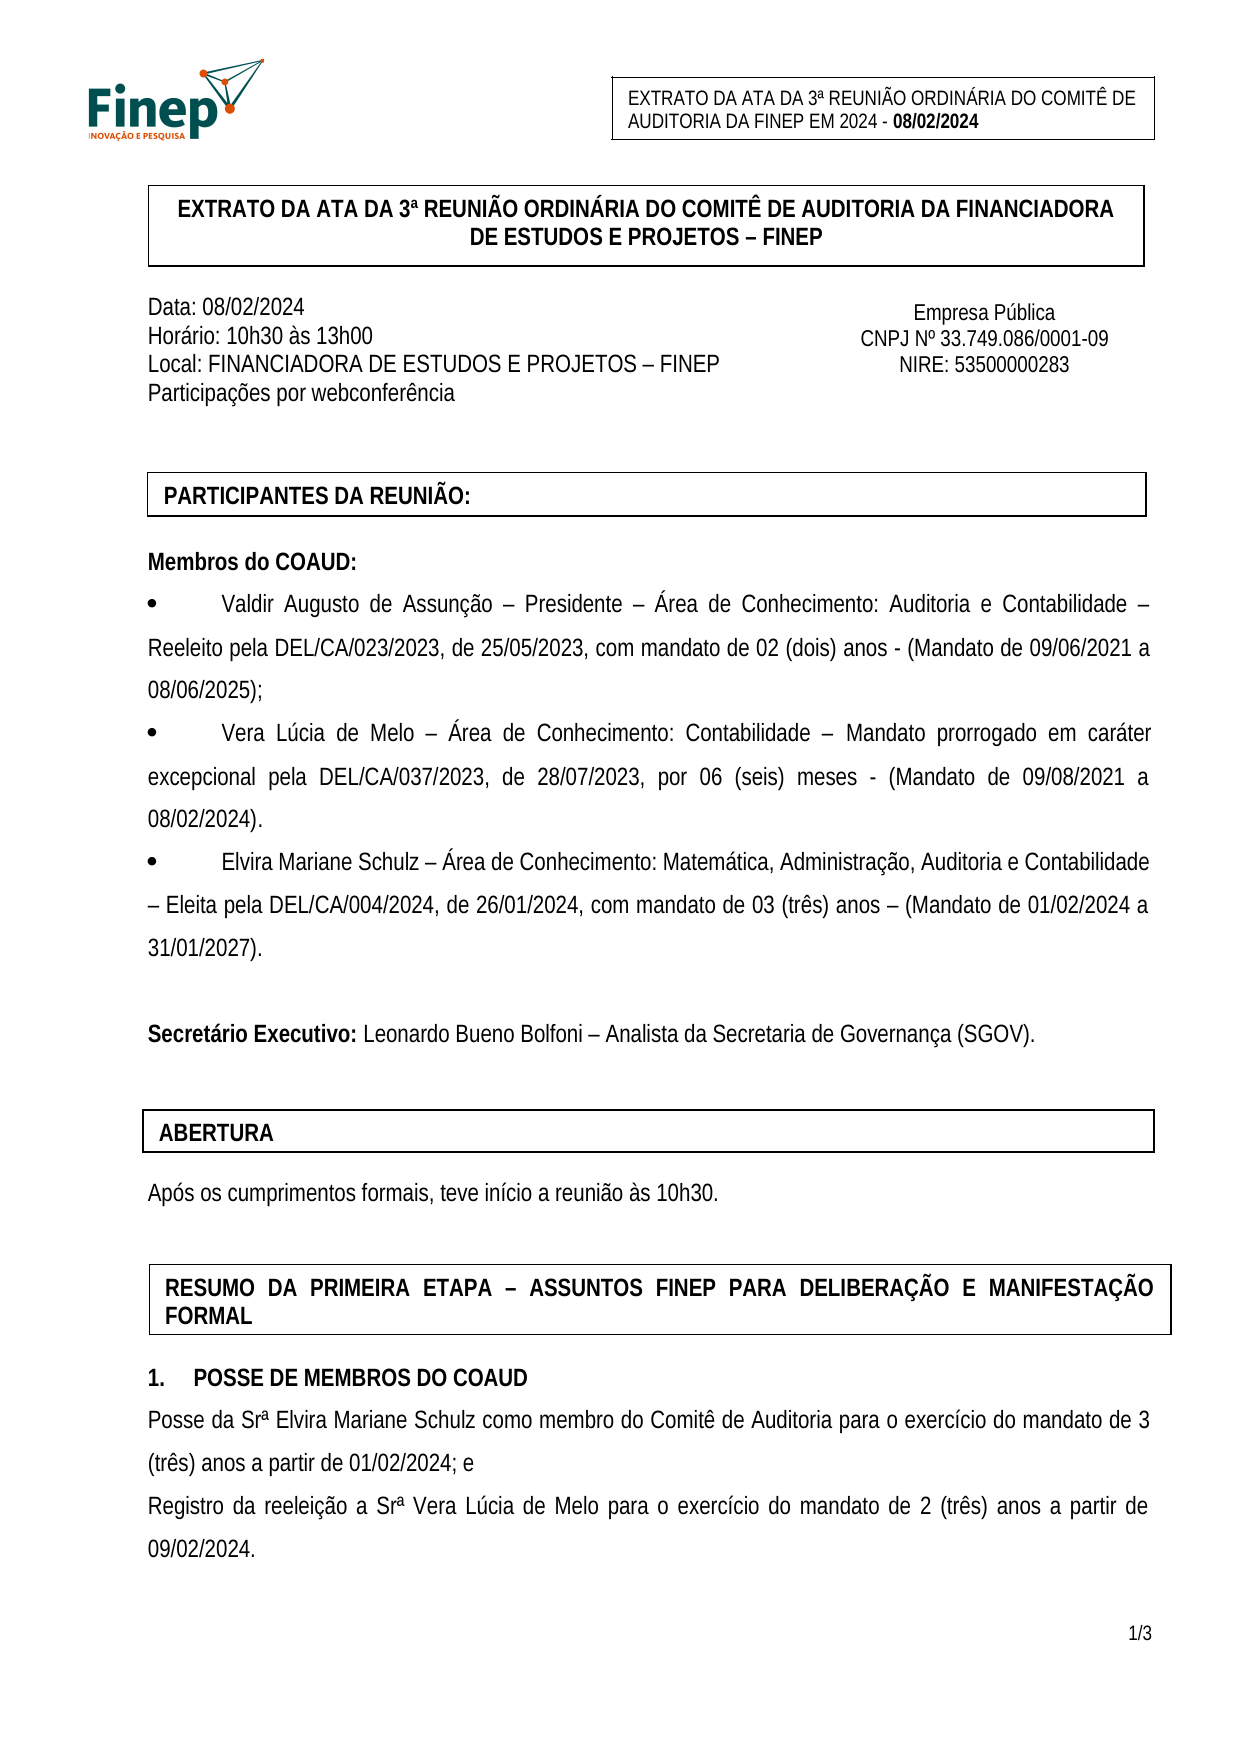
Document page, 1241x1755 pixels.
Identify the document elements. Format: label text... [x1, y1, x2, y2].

text CNPJ Nº 33.749.086/0001-09 [854, 325, 1114, 351]
text RESUMO DA PRIMEIRA ETAPA – ASSUNTOS FINEP PARA DELIBERAÇÃO E MANIFESTAÇÃO FORMAL [165, 1272, 1155, 1326]
text [1129, 292, 1152, 321]
text [1129, 321, 1206, 349]
text PARTICIPANTES DA REUNIÃO: [163, 481, 1130, 508]
text EXTRATO DA ATA DA 3ª REUNIÃO ORDINÁRIA DO COMITÊ DE AUDITORIA DA FINANCIADORA DE ESTUDOS E PROJETOS – FINEP [164, 193, 1128, 251]
text Participações por webconferência [148, 378, 1206, 407]
text Posse da Srª Elvira Mariane Schulz como membro do Comitê de Auditoria para o exercício do mandato de 3 (três) anos a partir de 01/02/2024; e [148, 1405, 1152, 1477]
text Após os cumprimentos formais, teve início a reunião às 10h30. [148, 1178, 1152, 1207]
list Valdir Augusto de Assunção – Presidente – Área de Conhecimento: Auditoria e Contabilidade – Reeleito pela DEL/CA/023/2023, de 25/05/2023, com mandato de 02 (dois) anos - (Mandato de 09/06/2021 a 08/06/2025); [148, 589, 1152, 704]
text [1129, 349, 1206, 378]
text Empresa Pública [854, 299, 1114, 325]
list Vera Lúcia de Melo – Área de Conhecimento: Contabilidade – Mandato prorrogado em caráter excepcional pela DEL/CA/037/2023, de 28/07/2023, por 06 (seis) meses - (Mandato de 09/08/2021 a 08/02/2024). [148, 718, 1152, 833]
text Secretário Executivo: Leonardo Bueno Bolfoni – Analista da Secretaria de Governança (SGOV). [148, 1019, 1152, 1048]
text NIRE: 53500000283 [854, 351, 1114, 378]
text Horário: 10h30 às 13h00 [148, 321, 839, 349]
text 1. POSSE DE MEMBROS DO COAUD [148, 1362, 1152, 1391]
text Membros do COAUD: [148, 546, 1206, 575]
text Local: FINANCIADORA DE ESTUDOS E PROJETOS – FINEP [148, 349, 839, 378]
list Elvira Mariane Schulz – Área de Conhecimento: Matemática, Administração, Auditoria e Contabilidade – Eleita pela DEL/CA/004/2024, de 26/01/2024, com mandato de 03 (três) anos – (Mandato de 01/02/2024 a 31/01/2027). [148, 847, 1152, 962]
text ABERTURA [159, 1118, 1138, 1144]
text Data: 08/02/2024 [148, 292, 839, 321]
text Registro da reeleição a Srª Vera Lúcia de Melo para o exercício do mandato de 2 (três) anos a partir de 09/02/2024. [148, 1491, 1152, 1563]
